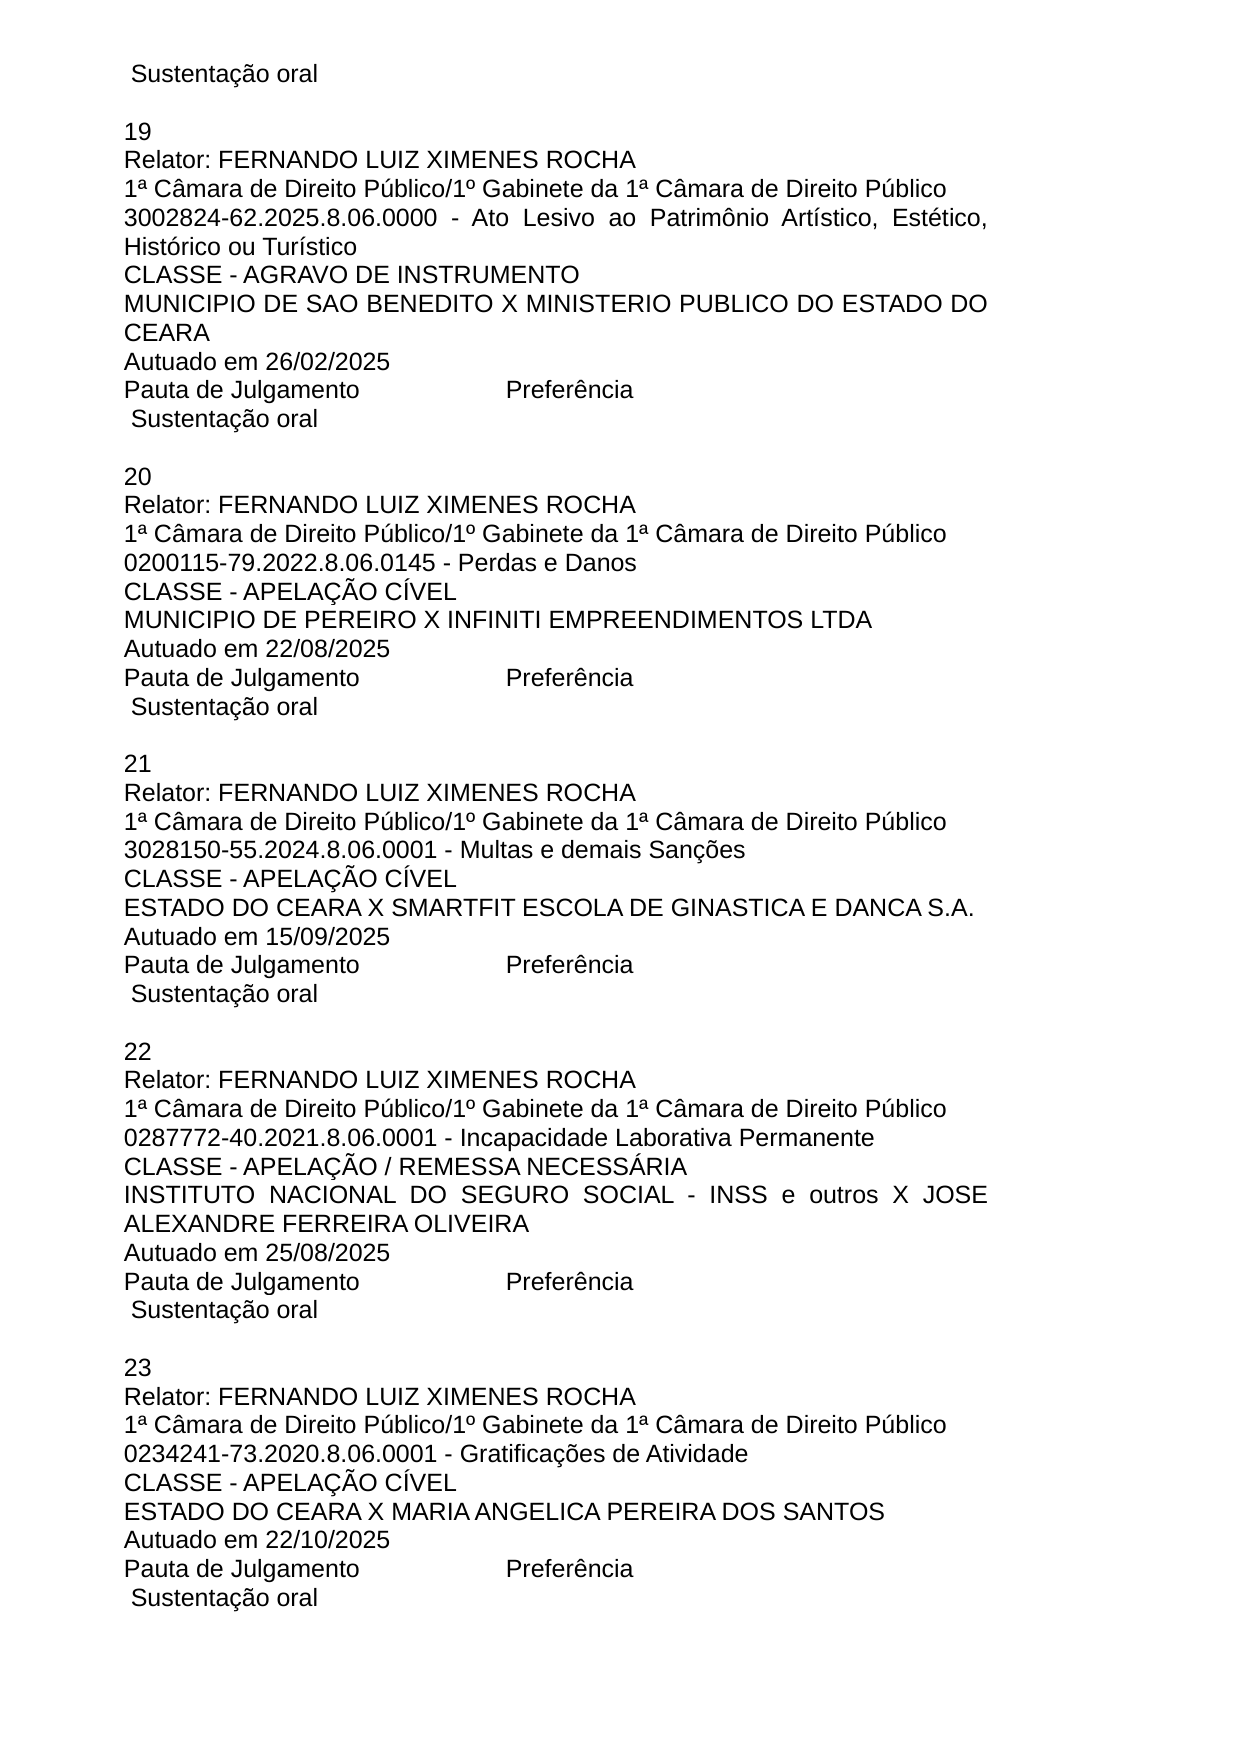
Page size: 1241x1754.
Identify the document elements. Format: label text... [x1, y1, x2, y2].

text Autuado em 26/02/2025 [124, 347, 989, 375]
text 1ª Câmara de Direito Público/1º Gabinete da 1ª Câmara de Direito Público [124, 174, 989, 203]
text Pauta de Julgamento Preferência [124, 1267, 989, 1295]
text CLASSE - APELAÇÃO CÍVEL [124, 577, 989, 605]
text 1ª Câmara de Direito Público/1º Gabinete da 1ª Câmara de Direito Público [124, 807, 989, 835]
text Relator: FERNANDO LUIZ XIMENES ROCHA [124, 778, 989, 807]
text 19 [124, 117, 989, 145]
text 23 [124, 1353, 989, 1382]
text Pauta de Julgamento Preferência [124, 375, 989, 404]
text Pauta de Julgamento Preferência [124, 1554, 989, 1583]
text Sustentação oral [124, 692, 989, 720]
text 3028150-55.2024.8.06.0001 - Multas e demais Sanções [124, 835, 989, 864]
text Sustentação oral [124, 1583, 989, 1612]
text INSTITUTO NACIONAL DO SEGURO SOCIAL - INSS e outros X JOSE ALEXANDRE FERREIRA OLIVEIRA [124, 1180, 989, 1238]
text Pauta de Julgamento Preferência [124, 663, 989, 692]
text Sustentação oral [124, 979, 989, 1008]
text CLASSE - APELAÇÃO / REMESSA NECESSÁRIA [124, 1152, 989, 1180]
text ESTADO DO CEARA X SMARTFIT ESCOLA DE GINASTICA E DANCA S.A. [124, 893, 989, 922]
text 1ª Câmara de Direito Público/1º Gabinete da 1ª Câmara de Direito Público [124, 1410, 989, 1439]
text Autuado em 25/08/2025 [124, 1238, 989, 1267]
text ESTADO DO CEARA X MARIA ANGELICA PEREIRA DOS SANTOS [124, 1497, 989, 1525]
text 20 [124, 462, 989, 490]
text Pauta de Julgamento Preferência [124, 950, 989, 979]
text 0200115-79.2022.8.06.0145 - Perdas e Danos [124, 548, 989, 577]
text CLASSE - APELAÇÃO CÍVEL [124, 864, 989, 893]
text 1ª Câmara de Direito Público/1º Gabinete da 1ª Câmara de Direito Público [124, 1094, 989, 1123]
text 21 [124, 749, 989, 778]
text MUNICIPIO DE SAO BENEDITO X MINISTERIO PUBLICO DO ESTADO DO CEARA [124, 289, 989, 347]
text Autuado em 22/10/2025 [124, 1525, 989, 1554]
text Relator: FERNANDO LUIZ XIMENES ROCHA [124, 1382, 989, 1410]
text Autuado em 22/08/2025 [124, 634, 989, 663]
text 22 [124, 1037, 989, 1065]
text Relator: FERNANDO LUIZ XIMENES ROCHA [124, 1065, 989, 1094]
text Sustentação oral [124, 1295, 989, 1324]
text MUNICIPIO DE PEREIRO X INFINITI EMPREENDIMENTOS LTDA [124, 605, 989, 634]
text CLASSE - AGRAVO DE INSTRUMENTO [124, 260, 989, 289]
text Sustentação oral [124, 404, 989, 433]
text Relator: FERNANDO LUIZ XIMENES ROCHA [124, 490, 989, 519]
text Sustentação oral [124, 59, 989, 88]
text 0287772-40.2021.8.06.0001 - Incapacidade Laborativa Permanente [124, 1123, 989, 1152]
text 1ª Câmara de Direito Público/1º Gabinete da 1ª Câmara de Direito Público [124, 519, 989, 548]
text CLASSE - APELAÇÃO CÍVEL [124, 1468, 989, 1497]
text Autuado em 15/09/2025 [124, 922, 989, 950]
text 0234241-73.2020.8.06.0001 - Gratificações de Atividade [124, 1439, 989, 1468]
text Relator: FERNANDO LUIZ XIMENES ROCHA [124, 145, 989, 174]
text 3002824-62.2025.8.06.0000 - Ato Lesivo ao Patrimônio Artístico, Estético, Histórico ou Turístico [124, 203, 989, 260]
